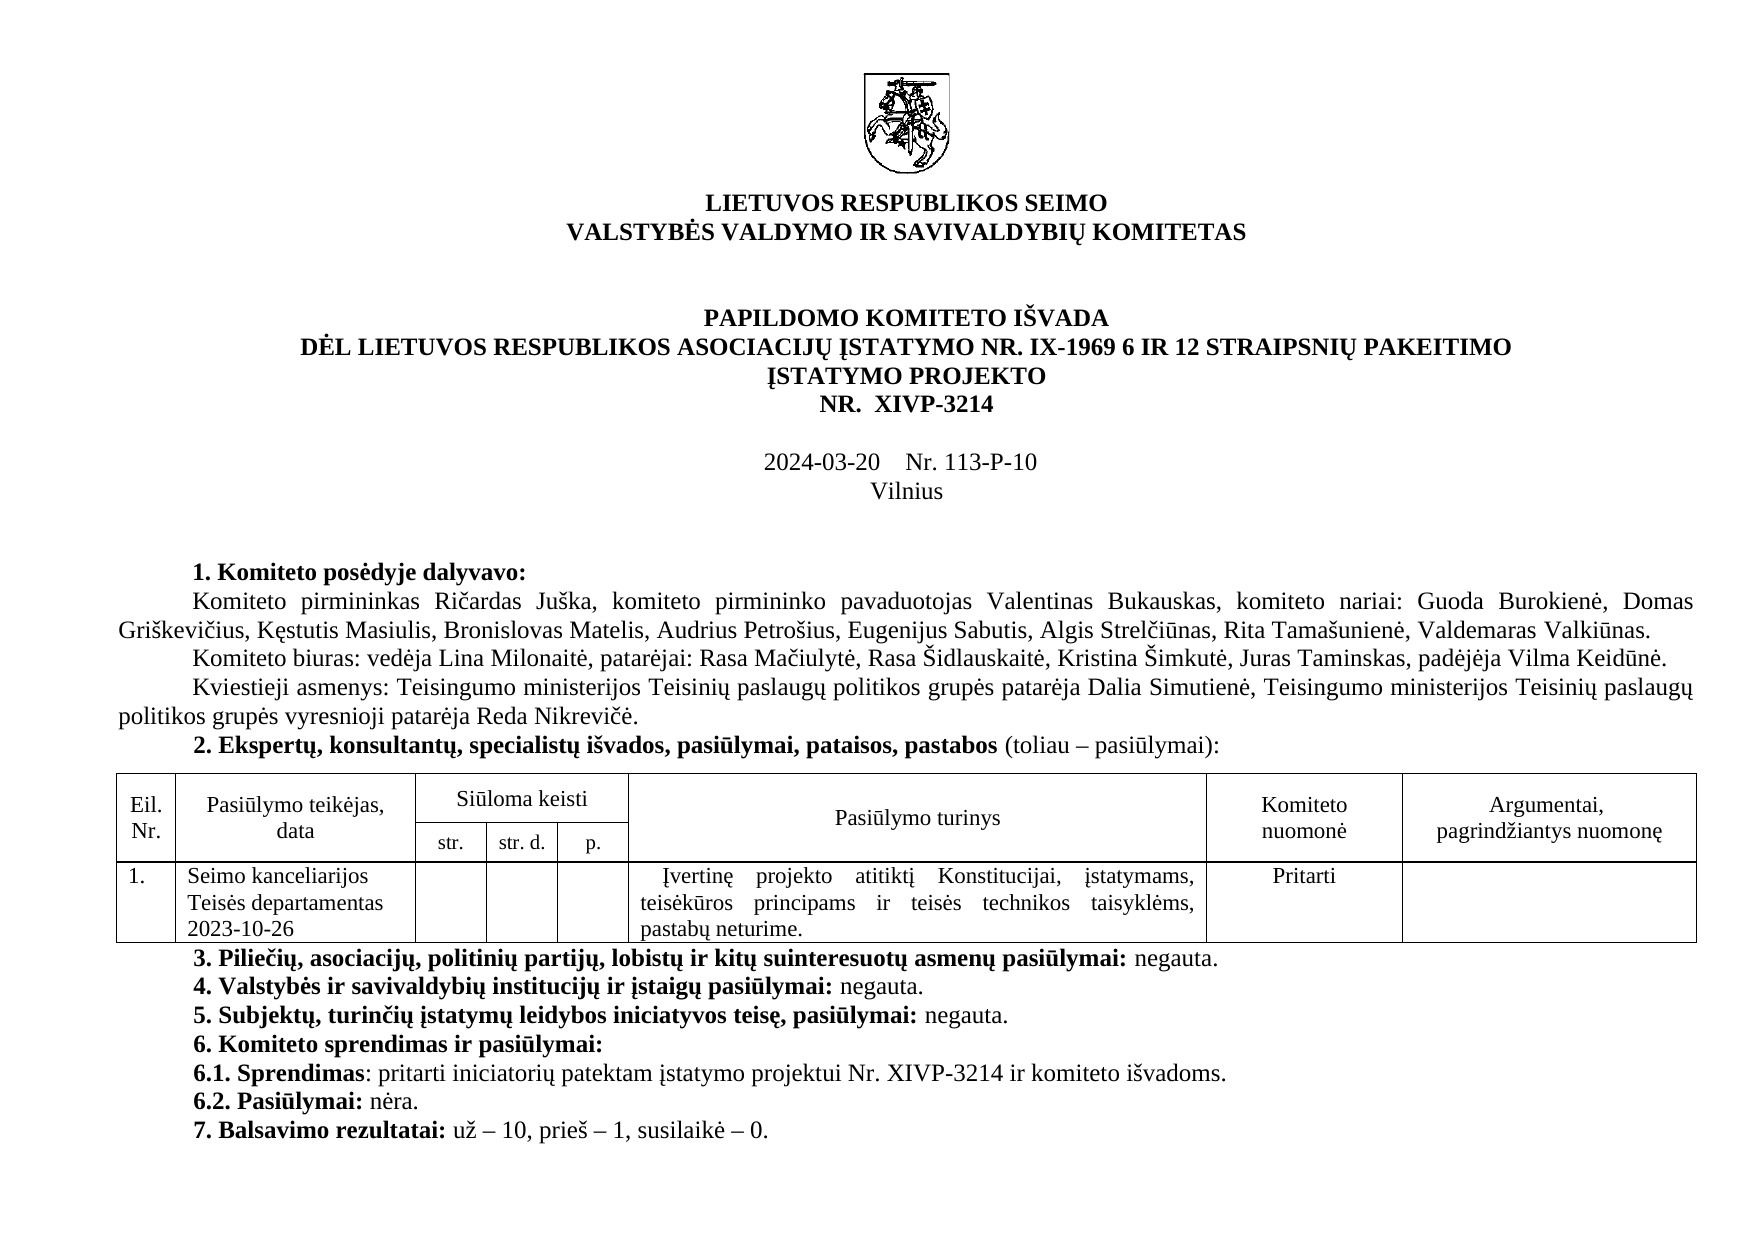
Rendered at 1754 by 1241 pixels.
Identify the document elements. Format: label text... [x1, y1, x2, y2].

text 6.1. Sprendimas: pritarti iniciatorių patektam įstatymo projektui Nr. XIVP-3214 ir komiteto išvadoms. [118, 1058, 1695, 1086]
subtitle 4. Valstybės ir savivaldybių institucijų ir įstaigų pasiūlymai: negauta. [118, 971, 1695, 1000]
text 6.2. Pasiūlymai: nėra. [118, 1086, 1695, 1115]
table_cell Įvertinę projekto atitiktį Konstitucijai, įstatymams, teisėkūros principams ir teisės technikos taisyklėms, pastabų neturime. [629, 863, 1206, 942]
table_cell str. d. [487, 823, 557, 861]
subtitle 3. Piliečių, asociacijų, politinių partijų, lobistų ir kitų suinteresuotų asmenų pasiūlymai: negauta. [118, 943, 1695, 971]
table_cell [416, 863, 486, 942]
subtitle 5. Subjektų, turinčių įstatymų leidybos iniciatyvos teisę, pasiūlymai: negauta. [118, 1000, 1695, 1029]
subtitle PAPILDOMO KOMITETO IŠVADA [118, 303, 1695, 332]
table_header Pasiūlymo teikėjas, data [176, 774, 415, 861]
table_cell Pritarti [1207, 863, 1402, 942]
table_cell str. [416, 823, 486, 861]
subtitle ĮSTATYMO PROJEKTO [118, 361, 1695, 389]
table_header Siūloma keisti [416, 774, 628, 822]
text Komiteto biuras: vedėja Lina Milonaitė, patarėjai: Rasa Mačiulytė, Rasa Šidlauskaitė, Kristina Šimkutė, Juras Taminskas, padėjėja Vilma Keidūnė. [118, 643, 1695, 672]
table_header Eil. Nr. [117, 774, 175, 861]
table_header Pasiūlymo turinys [629, 774, 1206, 861]
text 7. Balsavimo rezultatai: už – 10, prieš – 1, susilaikė – 0. [118, 1115, 1695, 1144]
text LIETUVOS RESPUBLIKOS SEIMO [118, 188, 1695, 217]
text Komiteto pirmininkas Ričardas Juška, komiteto pirmininko pavaduotojas Valentinas Bukauskas, komiteto nariai: Guoda Burokienė, Domas Griškevičius, Kęstutis Masiulis, Bronislovas Matelis, Audrius Petrošius, Eugenijus Sabutis, Algis Strelčiūnas, Rita Tamašunienė, Valdemaras Valkiūnas. [118, 586, 1695, 643]
table_cell Seimo kanceliarijos Teisės departamentas 2023-10-26 [176, 863, 415, 942]
table_header Argumentai, pagrindžiantys nuomonę [1403, 774, 1696, 861]
table_cell [487, 863, 557, 942]
subtitle DĖL LIETUVOS RESPUBLIKOS ASOCIACIJŲ ĮSTATYMO NR. IX-1969 6 IR 12 STRAIPSNIŲ PAKEITIMO [118, 332, 1695, 361]
table_cell p. [558, 823, 628, 861]
table_cell [117, 863, 175, 942]
table_cell [1403, 863, 1696, 942]
subtitle Nr. XIVP-3214 [118, 389, 1695, 418]
text 2. Ekspertų, konsultantų, specialistų išvados, pasiūlymai, pataisos, pastabos (toliau – pasiūlymai): [118, 730, 1695, 758]
text VALSTYBĖS VALDYMO IR SAVIVALDYBIŲ KOMITETAS [118, 217, 1695, 246]
text Vilnius [118, 476, 1695, 504]
text 6. Komiteto sprendimas ir pasiūlymai: [118, 1029, 1695, 1058]
table_cell [558, 863, 628, 942]
text Kviestieji asmenys: Teisingumo ministerijos Teisinių paslaugų politikos grupės patarėja Dalia Simutienė, Teisingumo ministerijos Teisinių paslaugų politikos grupės vyresnioji patarėja Reda Nikrevičė. [118, 672, 1695, 730]
text 2024-03-20 Nr. 113-P-10 [118, 447, 1695, 476]
table_header Komiteto nuomonė [1207, 774, 1402, 861]
text 1. Komiteto posėdyje dalyvavo: [118, 557, 1695, 586]
